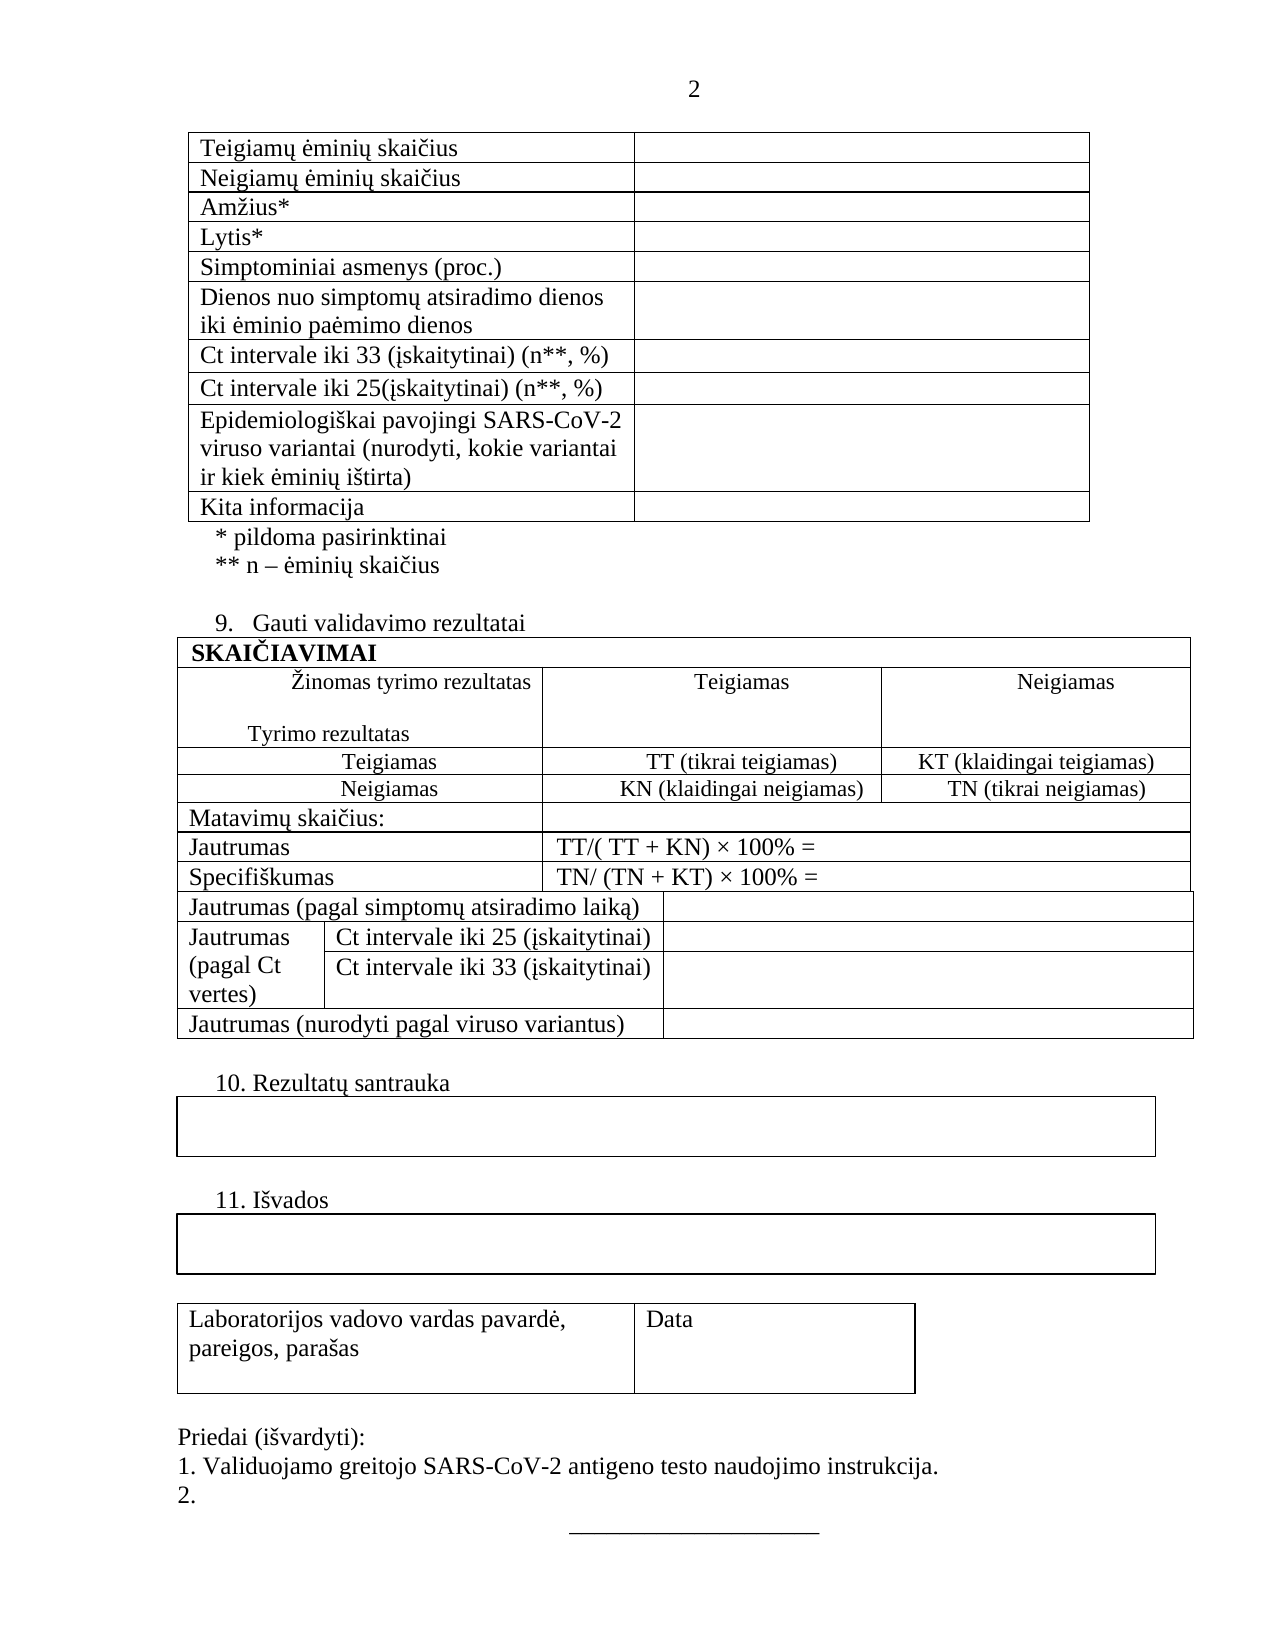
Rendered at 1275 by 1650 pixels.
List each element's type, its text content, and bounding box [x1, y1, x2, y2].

table_cell Teigiamas [178, 748, 542, 774]
table_cell Žinomas tyrimo rezultatas Tyrimo rezultatas [178, 668, 542, 747]
table_header Laboratorijos vadovo vardas pavardė, pareigos, parašas [178, 1304, 634, 1392]
table_cell TN (tikrai neigiamas) [882, 775, 1190, 802]
table_cell Neigiamas [178, 775, 542, 802]
table_cell Neigiamų ėminių skaičius [189, 163, 634, 191]
table_cell n= [543, 803, 1190, 831]
table_cell KT (klaidingai teigiamas) [882, 748, 1190, 774]
table_cell [635, 252, 1089, 281]
table_cell Amžius* [189, 193, 634, 221]
text 10. Rezultatų santrauka [215, 1068, 1211, 1096]
table_cell Matavimų skaičius: [178, 803, 542, 831]
table_header Data [635, 1304, 914, 1392]
table_cell [635, 193, 1089, 221]
table_cell Specifiškumas [178, 862, 542, 891]
table_cell TT/( TT + KN) × 100% = [543, 833, 1190, 861]
table_cell Kita informacija [189, 492, 634, 521]
text ** n – ėminių skaičius [215, 551, 1211, 579]
text * pildoma pasirinktinai [215, 522, 1211, 551]
table_cell [635, 340, 1089, 372]
table_cell Ct intervale iki 33 (įskaitytinai) [325, 952, 663, 1008]
table_cell Ct intervale iki 25(įskaitytinai) (n**, %) [189, 373, 634, 404]
table_cell Dienos nuo simptomų atsiradimo dienos iki ėminio paėmimo dienos [189, 282, 634, 339]
text ____________________ [177, 1508, 1211, 1537]
table_cell [664, 892, 1193, 921]
table_cell [664, 1009, 1193, 1038]
table_cell Simptominiai asmenys (proc.) [189, 252, 634, 281]
table_cell [635, 282, 1089, 339]
text 1. Validuojamo greitojo SARS-CoV-2 antigeno testo naudojimo instrukcija. [177, 1451, 1211, 1480]
table_cell Lytis* [189, 222, 634, 251]
table_cell [635, 163, 1089, 191]
table_cell [635, 222, 1089, 251]
table_header SKAIČIAVIMAI [178, 638, 1190, 667]
table_cell Neigiamas [882, 668, 1190, 747]
table_cell Jautrumas [178, 833, 542, 861]
table_cell Epidemiologiškai pavojingi SARS-CoV-2 viruso variantai (nurodyti, kokie variantai ir kiek ėminių ištirta) [189, 405, 634, 491]
table_cell Jautrumas (nurodyti pagal viruso variantus) [178, 1009, 663, 1038]
table_cell Ct intervale iki 25 (įskaitytinai) [325, 922, 663, 951]
table_cell Ct intervale iki 33 (įskaitytinai) (n**, %) [189, 340, 634, 372]
table_cell Jautrumas (pagal simptomų atsiradimo laiką) [178, 892, 663, 921]
table_cell [664, 922, 1193, 951]
table_cell [635, 133, 1089, 162]
table_cell [635, 405, 1089, 491]
table_cell [635, 492, 1089, 521]
table_cell KN (klaidingai neigiamas) [543, 775, 881, 802]
table_cell TT (tikrai teigiamas) [543, 748, 881, 774]
text 11. Išvados [215, 1185, 1211, 1214]
table_cell Teigiamas [543, 668, 881, 747]
table_cell Teigiamų ėminių skaičius [189, 133, 634, 162]
text Priedai (išvardyti): [177, 1422, 1211, 1451]
text 9. Gauti validavimo rezultatai [215, 608, 1211, 637]
table_cell [664, 952, 1193, 1008]
table_cell Jautrumas (pagal Ct vertes) [178, 922, 324, 1008]
table_cell [635, 373, 1089, 404]
text 2. [177, 1480, 1211, 1508]
table_cell TN/ (TN + KT) × 100% = [543, 862, 1190, 891]
